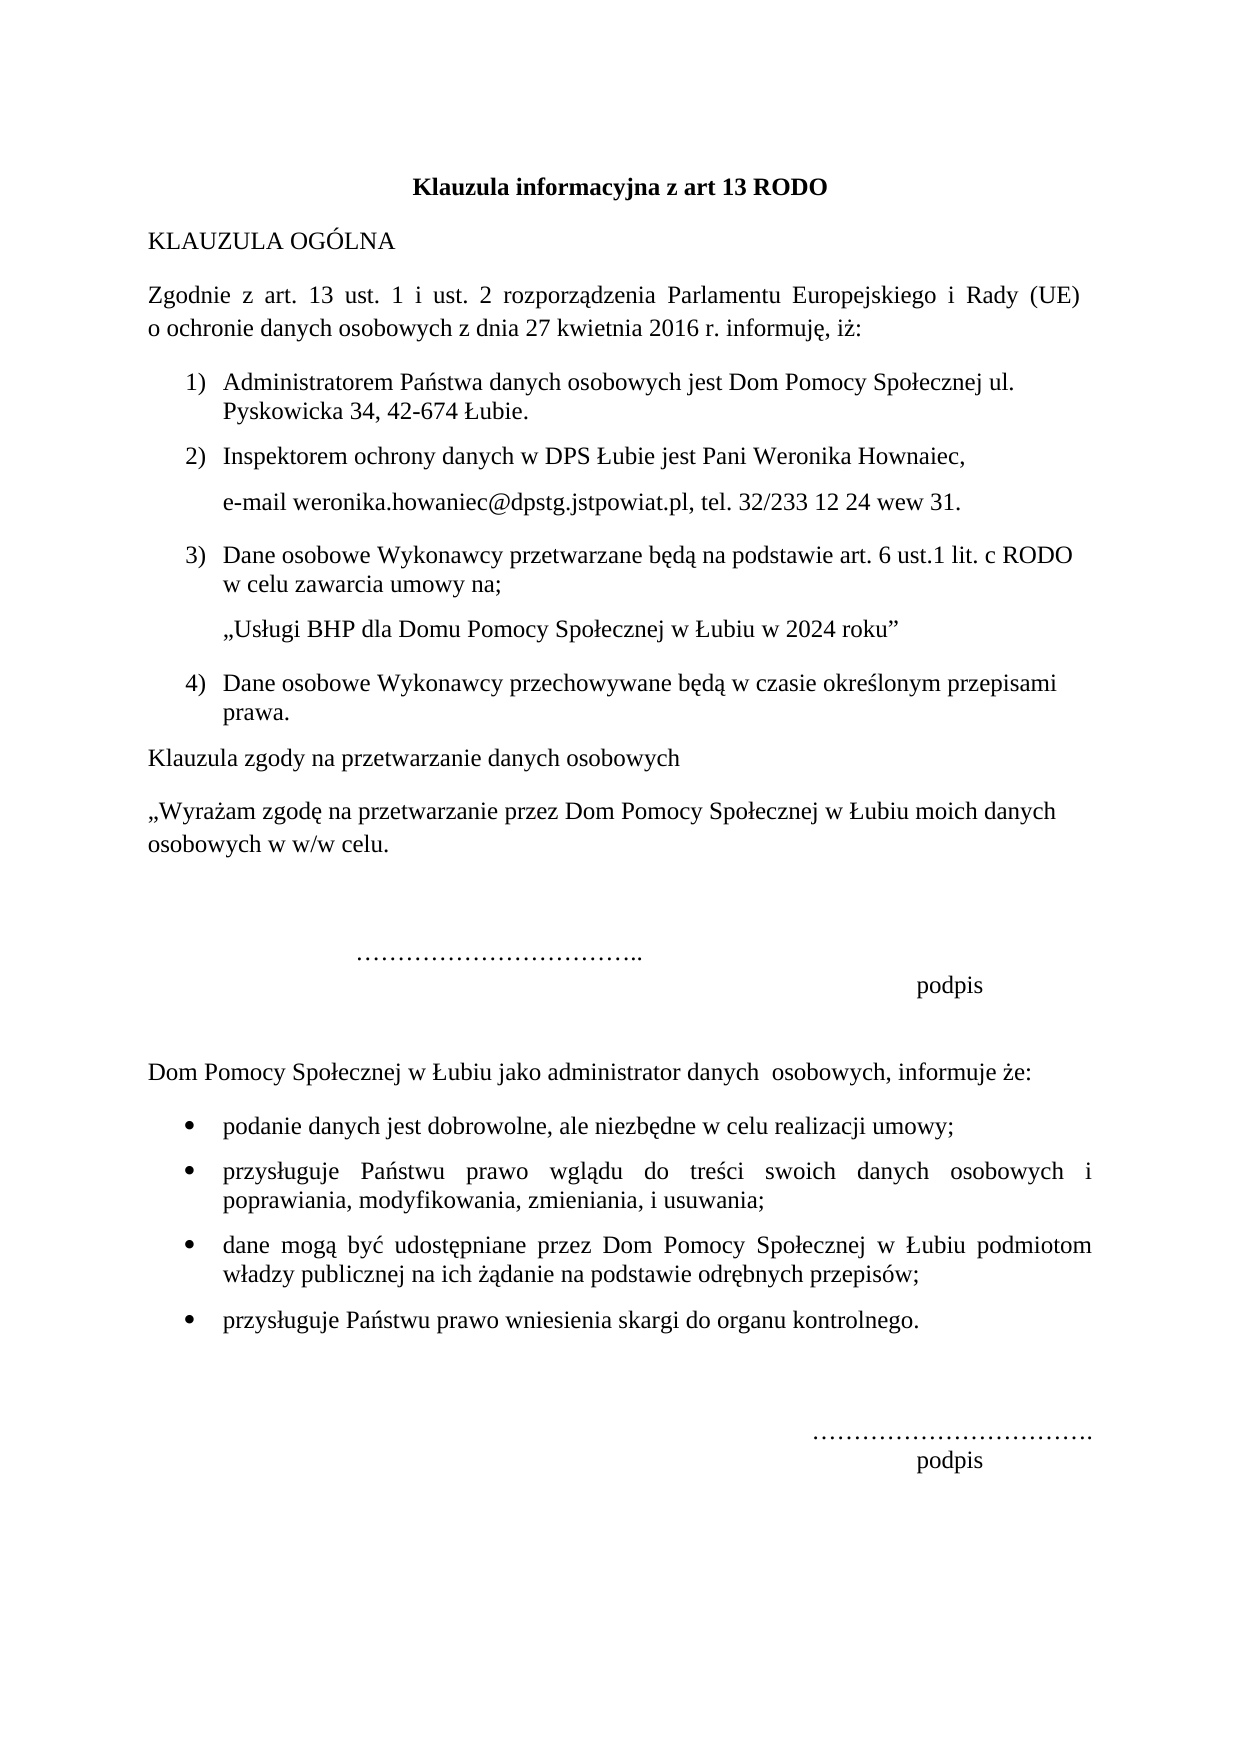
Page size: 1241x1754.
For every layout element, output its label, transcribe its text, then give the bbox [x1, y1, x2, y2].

list Dane osobowe Wykonawcy przetwarzane będą na podstawie art. 6 ust.1 lit. c RODO w celu zawarcia umowy na; [185, 540, 1093, 598]
text Klauzula informacyjna z art 13 RODO [148, 172, 1093, 201]
text Klauzula zgody na przetwarzanie danych osobowych [148, 743, 1093, 771]
list dane mogą być udostępniane przez Dom Pomocy Społecznej w Łubiu podmiotom władzy publicznej na ich żądanie na podstawie odrębnych przepisów; [185, 1231, 1093, 1288]
list e-mail weronika.howaniec@dpstg.jstpowiat.pl, tel. 32/233 12 24 wew 31. [223, 487, 1093, 515]
text „Wyrażam zgodę na przetwarzanie przez Dom Pomocy Społecznej w Łubiu moich danych osobowych w w/w celu. [148, 796, 1093, 858]
list przysługuje Państwu prawo wglądu do treści swoich danych osobowych i poprawiania, modyfikowania, zmieniania, i usuwania; [185, 1156, 1093, 1214]
text …………………………….. [148, 937, 1093, 966]
text podpis [811, 970, 1093, 999]
text podpis [148, 1445, 1093, 1474]
list Dane osobowe Wykonawcy przechowywane będą w czasie określonym przepisami prawa. [185, 668, 1093, 726]
text Zgodnie z art. 13 ust. 1 i ust. 2 rozporządzenia Parlamentu Europejskiego i Rady (UE) o ochronie danych osobowych z dnia 27 kwietnia 2016 r. informuję, iż: [148, 280, 1093, 342]
list Inspektorem ochrony danych w DPS Łubie jest Pani Weronika Hownaiec, [185, 441, 1093, 470]
list Administratorem Państwa danych osobowych jest Dom Pomocy Społecznej ul. Pyskowicka 34, 42-674 Łubie. [185, 367, 1093, 424]
list ……………………………. [739, 1416, 1093, 1445]
list podanie danych jest dobrowolne, ale niezbędne w celu realizacji umowy; [185, 1111, 1093, 1140]
text Dom Pomocy Społecznej w Łubiu jako administrator danych osobowych, informuje że: [148, 1057, 1093, 1086]
list „Usługi BHP dla Domu Pomocy Społecznej w Łubiu w 2024 roku” [223, 614, 1093, 643]
text KLAUZULA OGÓLNA [148, 226, 1093, 255]
list przysługuje Państwu prawo wniesienia skargi do organu kontrolnego. [185, 1305, 1093, 1333]
